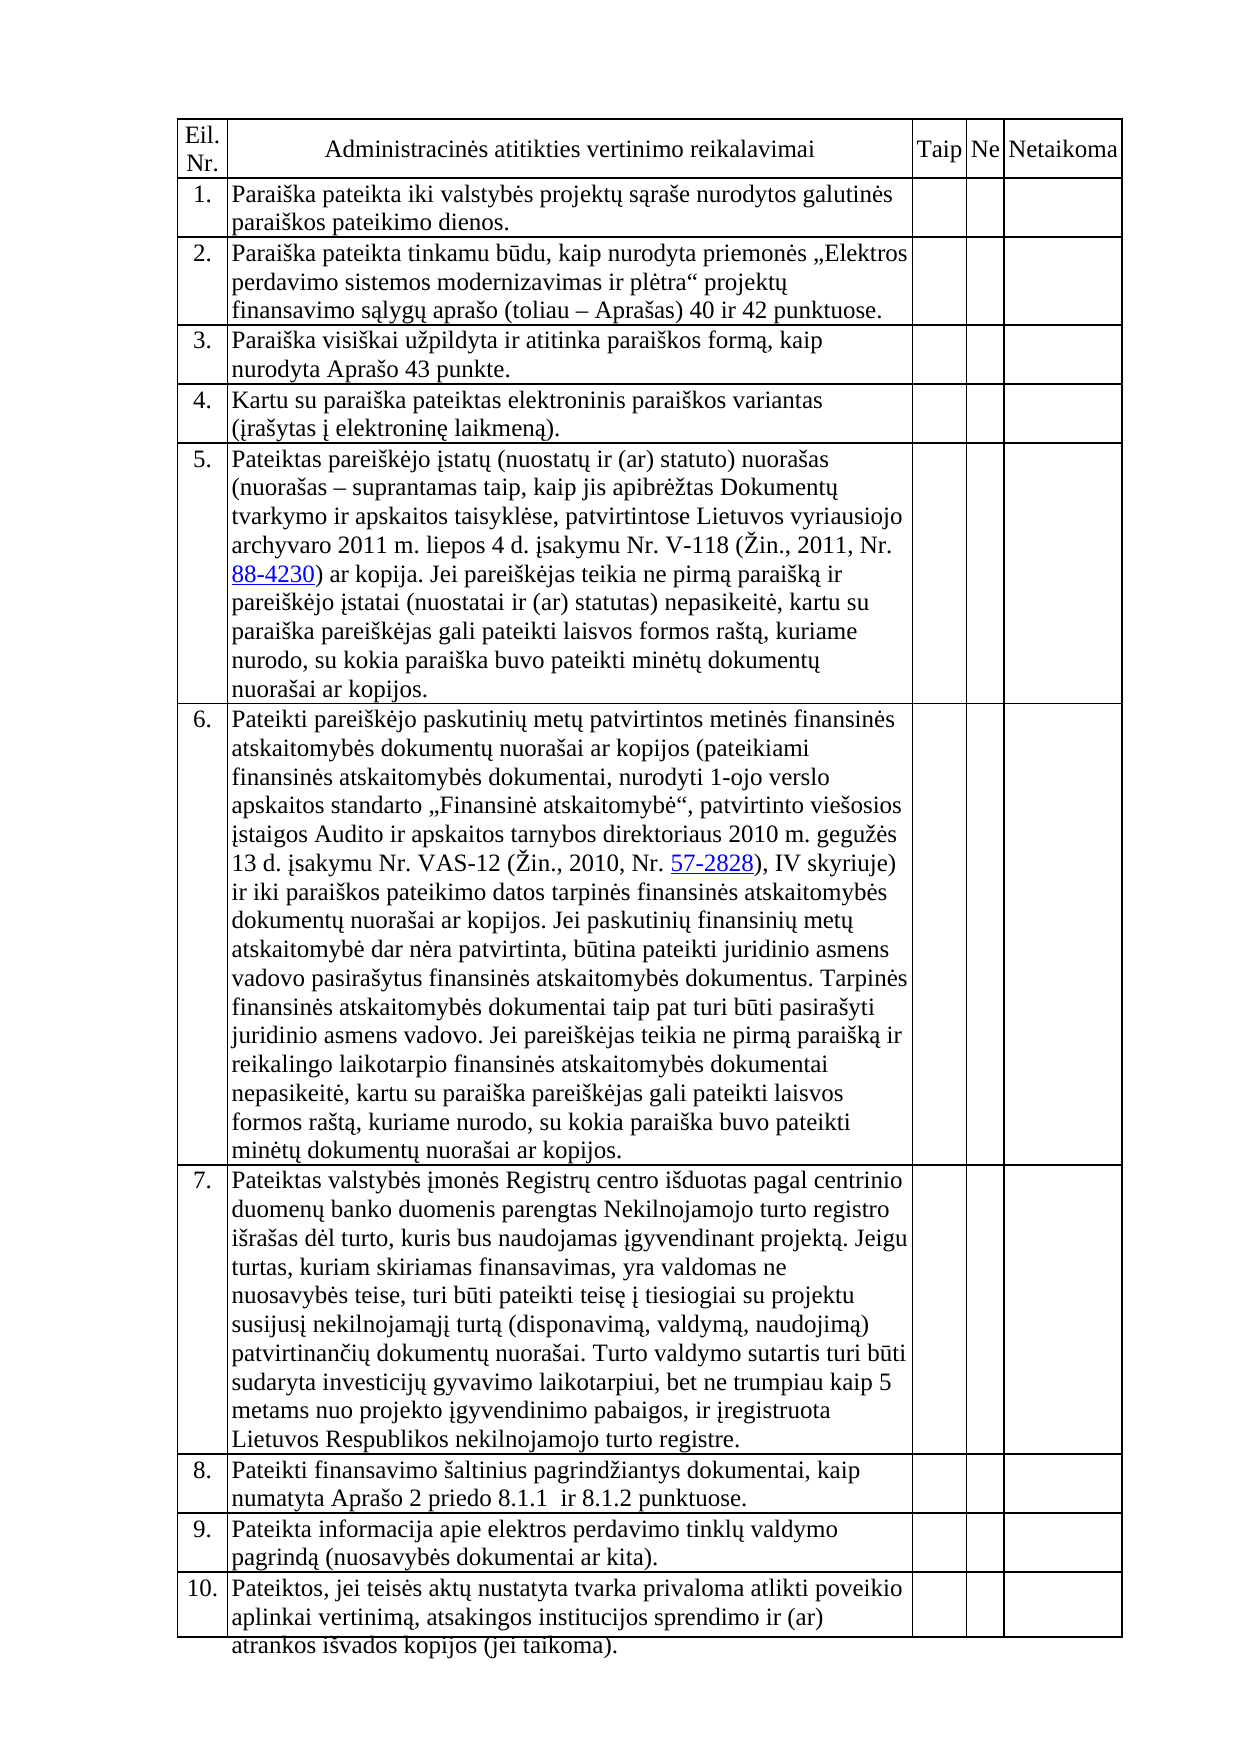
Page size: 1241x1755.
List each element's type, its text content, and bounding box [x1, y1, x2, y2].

table_cell [967, 238, 1003, 324]
table_header Netaikoma [1005, 120, 1121, 177]
table_cell Paraiška visiškai užpildyta ir atitinka paraiškos formą, kaip nurodyta Aprašo 43 punkte. [228, 326, 912, 383]
table_cell 1. [178, 179, 227, 236]
table_cell [913, 238, 966, 324]
table_cell [967, 444, 1003, 702]
table_header Taip [913, 120, 966, 177]
table_header Ne [967, 120, 1003, 177]
table_cell [913, 1455, 966, 1512]
table_cell 5. [178, 444, 227, 702]
table_cell [1005, 704, 1121, 1164]
table_header Eil. Nr. [178, 120, 227, 177]
table_cell 3. [178, 326, 227, 383]
table_cell Pateikta informacija apie elektros perdavimo tinklų valdymo pagrindą (nuosavybės dokumentai ar kita). [228, 1514, 912, 1571]
table_cell [1005, 238, 1121, 324]
table_cell Pateikti pareiškėjo paskutinių metų patvirtintos metinės finansinės atskaitomybės dokumentų nuorašai ar kopijos (pateikiami finansinės atskaitomybės dokumentai, nurodyti 1-ojo verslo apskaitos standarto „Finansinė atskaitomybė“, patvirtinto viešosios įstaigos Audito ir apskaitos tarnybos direktoriaus 2010 m. gegužės 13 d. įsakymu Nr. VAS-12 (Žin., 2010, Nr. 57-2828), IV skyriuje) ir iki paraiškos pateikimo datos tarpinės finansinės atskaitomybės dokumentų nuorašai ar kopijos. Jei paskutinių finansinių metų atskaitomybė dar nėra patvirtinta, būtina pateikti juridinio asmens vadovo pasirašytus finansinės atskaitomybės dokumentus. Tarpinės finansinės atskaitomybės dokumentai taip pat turi būti pasirašyti juridinio asmens vadovo. Jei pareiškėjas teikia ne pirmą paraišką ir reikalingo laikotarpio finansinės atskaitomybės dokumentai nepasikeitė, kartu su paraiška pareiškėjas gali pateikti laisvos formos raštą, kuriame nurodo, su kokia paraiška buvo pateikti minėtų dokumentų nuorašai ar kopijos. [228, 704, 912, 1164]
table_cell [967, 179, 1003, 236]
table_cell [913, 385, 966, 442]
table_cell Pateiktas pareiškėjo įstatų (nuostatų ir (ar) statuto) nuorašas (nuorašas – suprantamas taip, kaip jis apibrėžtas Dokumentų tvarkymo ir apskaitos taisyklėse, patvirtintose Lietuvos vyriausiojo archyvaro 2011 m. liepos 4 d. įsakymu Nr. V-118 (Žin., 2011, Nr. 88-4230) ar kopija. Jei pareiškėjas teikia ne pirmą paraišką ir pareiškėjo įstatai (nuostatai ir (ar) statutas) nepasikeitė, kartu su paraiška pareiškėjas gali pateikti laisvos formos raštą, kuriame nurodo, su kokia paraiška buvo pateikti minėtų dokumentų nuorašai ar kopijos. [228, 444, 912, 702]
table_cell [967, 1514, 1003, 1571]
table_cell [967, 385, 1003, 442]
table_header Administracinės atitikties vertinimo reikalavimai [228, 120, 912, 177]
table_cell Paraiška pateikta tinkamu būdu, kaip nurodyta priemonės „Elektros perdavimo sistemos modernizavimas ir plėtra“ projektų finansavimo sąlygų aprašo (toliau – Aprašas) 40 ir 42 punktuose. [228, 238, 912, 324]
table_cell [967, 1573, 1003, 1636]
table_cell 2. [178, 238, 227, 324]
table_cell 7. [178, 1166, 227, 1453]
table_cell 10. [178, 1573, 227, 1636]
table_cell Paraiška pateikta iki valstybės projektų sąraše nurodytos galutinės paraiškos pateikimo dienos. [228, 179, 912, 236]
table_cell [1005, 1455, 1121, 1512]
table_cell [913, 704, 966, 1164]
table_cell 6. [178, 704, 227, 1164]
table_cell [967, 704, 1003, 1164]
table_cell Pateiktos, jei teisės aktų nustatyta tvarka privaloma atlikti poveikio aplinkai vertinimą, atsakingos institucijos sprendimo ir (ar) atrankos išvados kopijos (jei taikoma). [228, 1573, 912, 1636]
table_cell [913, 1573, 966, 1636]
table_cell [913, 326, 966, 383]
table_cell [967, 326, 1003, 383]
table_cell [1005, 179, 1121, 236]
table_cell 8. [178, 1455, 227, 1512]
table_cell 9. [178, 1514, 227, 1571]
table_cell [913, 1514, 966, 1571]
table_cell [967, 1455, 1003, 1512]
table_cell [967, 1166, 1003, 1453]
table_cell [913, 1166, 966, 1453]
table_cell [1005, 385, 1121, 442]
table_cell [913, 444, 966, 702]
table_cell Kartu su paraiška pateiktas elektroninis paraiškos variantas (įrašytas į elektroninę laikmeną). [228, 385, 912, 442]
table_cell Pateiktas valstybės įmonės Registrų centro išduotas pagal centrinio duomenų banko duomenis parengtas Nekilnojamojo turto registro išrašas dėl turto, kuris bus naudojamas įgyvendinant projektą. Jeigu turtas, kuriam skiriamas finansavimas, yra valdomas ne nuosavybės teise, turi būti pateikti teisę į tiesiogiai su projektu susijusį nekilnojamąjį turtą (disponavimą, valdymą, naudojimą) patvirtinančių dokumentų nuorašai. Turto valdymo sutartis turi būti sudaryta investicijų gyvavimo laikotarpiui, bet ne trumpiau kaip 5 metams nuo projekto įgyvendinimo pabaigos, ir įregistruota Lietuvos Respublikos nekilnojamojo turto registre. [228, 1166, 912, 1453]
table_cell [913, 179, 966, 236]
table_cell 4. [178, 385, 227, 442]
table_cell [1005, 326, 1121, 383]
table_cell [1005, 444, 1121, 702]
table_cell Pateikti finansavimo šaltinius pagrindžiantys dokumentai, kaip numatyta Aprašo 2 priedo 8.1.1 ir 8.1.2 punktuose. [228, 1455, 912, 1512]
table_cell [1005, 1514, 1121, 1571]
table_cell [1005, 1573, 1121, 1636]
table_cell [1005, 1166, 1121, 1453]
